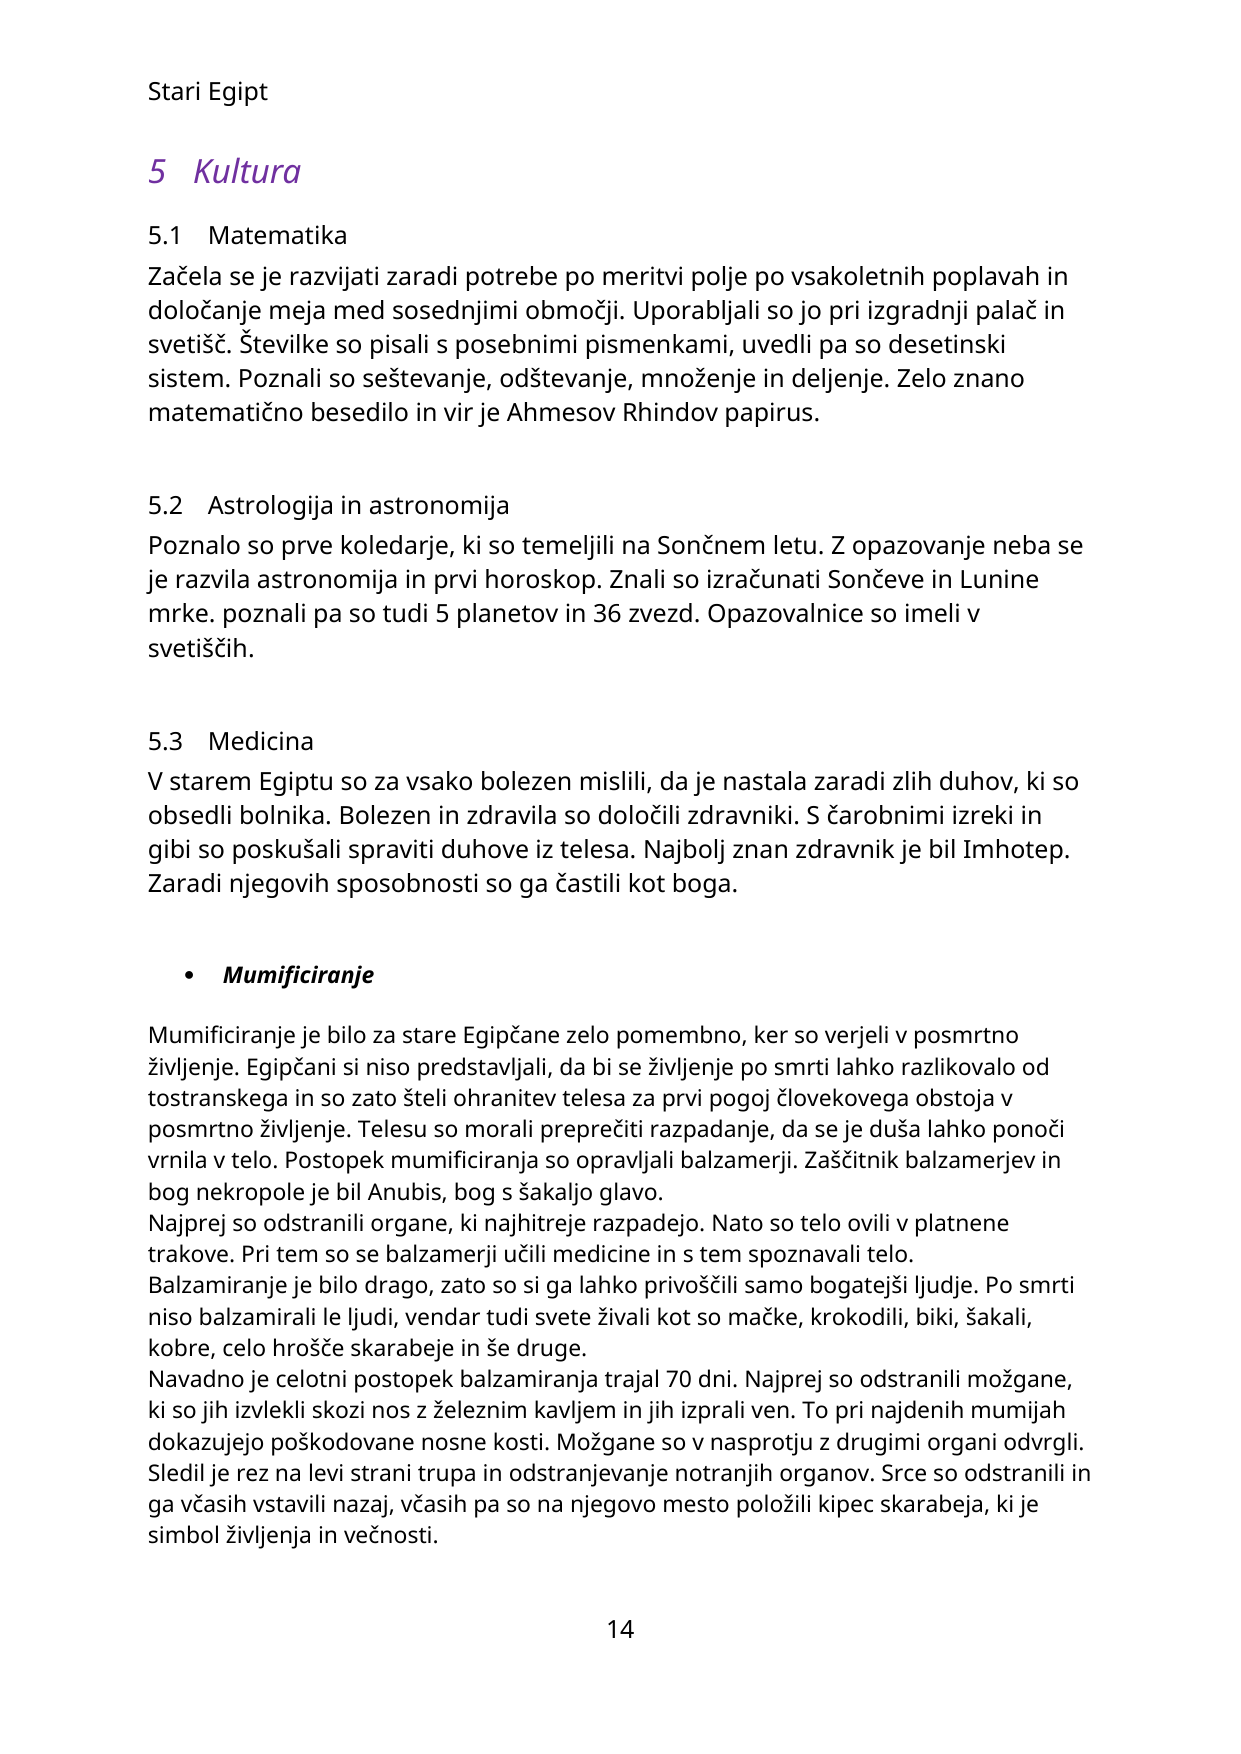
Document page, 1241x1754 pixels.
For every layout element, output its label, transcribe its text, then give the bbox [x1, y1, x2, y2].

text Poznalo so prve koledarje, ki so temeljili na Sončnem letu. Z opazovanje neba se je razvila astronomija in prvi horoskop. Znali so izračunati Sončeve in Lunine mrke. poznali pa so tudi 5 planetov in 36 zvezd. Opazovalnice so imeli v svetiščih. [148, 528, 1093, 664]
subtitle Matematika [148, 218, 1093, 252]
subtitle Kultura [148, 148, 1093, 193]
subtitle Medicina [148, 723, 1093, 757]
text Mumificiranje je bilo za stare Egipčane zelo pomembno, ker so verjeli v posmrtno življenje. Egipčani si niso predstavljali, da bi se življenje po smrti lahko razlikovalo od tostranskega in so zato šteli ohranitev telesa za prvi pogoj človekovega obstoja v posmrtno življenje. Telesu so morali preprečiti razpadanje, da se je duša lahko ponoči vrnila v telo. Postopek mumificiranja so opravljali balzamerji. Zaščitnik balzamerjev in bog nekropole je bil Anubis, bog s šakaljo glavo. Najprej so odstranili organe, ki najhitreje razpadejo. Nato so telo ovili v platnene trakove. Pri tem so se balzamerji učili medicine in s tem spoznavali telo. Balzamiranje je bilo drago, zato so si ga lahko privoščili samo bogatejši ljudje. Po smrti niso balzamirali le ljudi, vendar tudi svete živali kot so mačke, krokodili, biki, šakali, kobre, celo hrošče skarabeje in še druge. Navadno je celotni postopek balzamiranja trajal 70 dni. Najprej so odstranili možgane, ki so jih izvlekli skozi nos z železnim kavljem in jih izprali ven. To pri najdenih mumijah dokazujejo poškodovane nosne kosti. Možgane so v nasprotju z drugimi organi odvrgli. Sledil je rez na levi strani trupa in odstranjevanje notranjih organov. Srce so odstranili in ga včasih vstavili nazaj, včasih pa so na njegovo mesto položili kipec skarabeja, ki je simbol življenja in večnosti. [148, 1019, 1093, 1551]
subtitle Mumificiranje [185, 959, 1093, 990]
text Začela se je razvijati zaradi potrebe po meritvi polje po vsakoletnih poplavah in določanje meja med sosednjimi območji. Uporabljali so jo pri izgradnji palač in svetišč. Številke so pisali s posebnimi pismenkami, uvedli pa so desetinski sistem. Poznali so seštevanje, odštevanje, množenje in deljenje. Zelo znano matematično besedilo in vir je Ahmesov Rhindov papirus. [148, 258, 1093, 429]
subtitle Astrologija in astronomija [148, 488, 1093, 522]
text V starem Egiptu so za vsako bolezen mislili, da je nastala zaradi zlih duhov, ki so obsedli bolnika. Bolezen in zdravila so določili zdravniki. S čarobnimi izreki in gibi so poskušali spraviti duhove iz telesa. Najbolj znan zdravnik je bil Imhotep. Zaradi njegovih sposobnosti so ga častili kot boga. [148, 764, 1093, 900]
